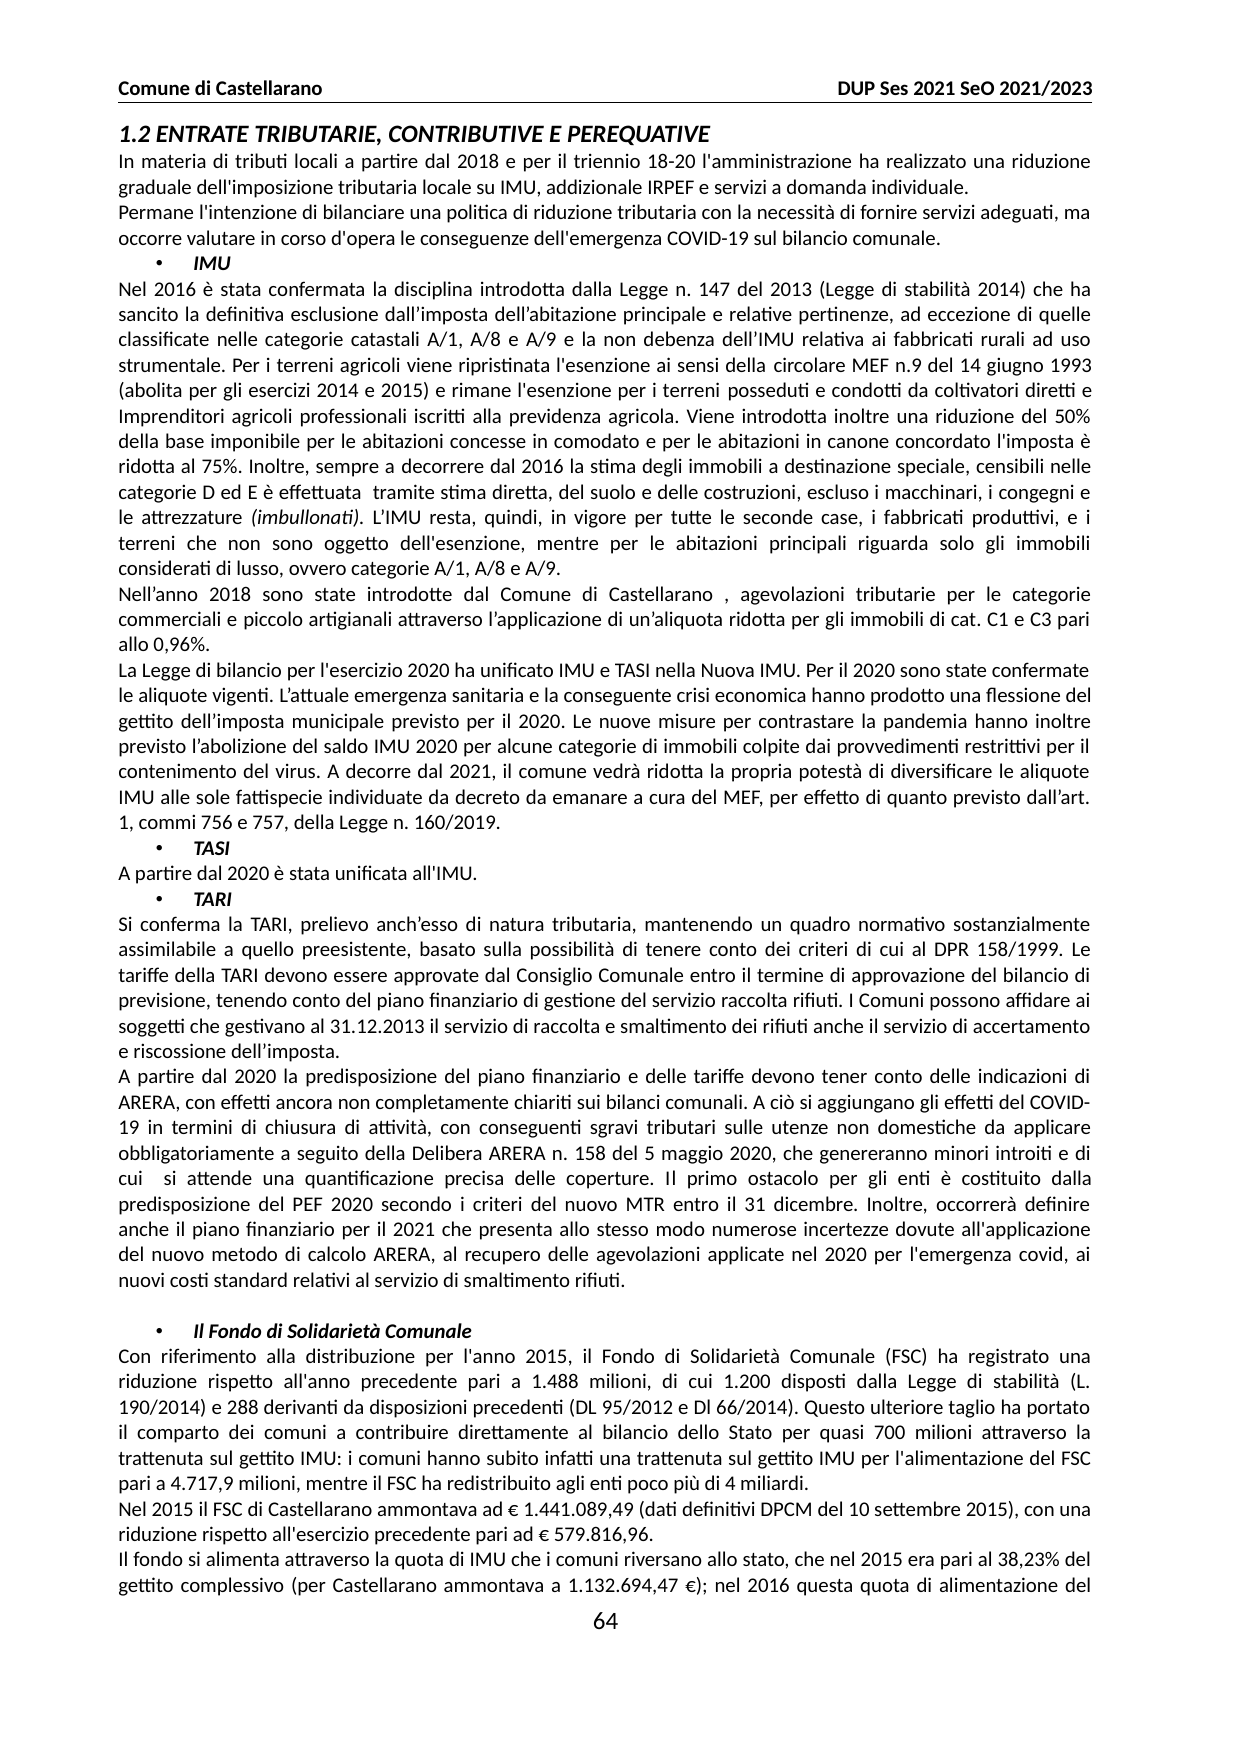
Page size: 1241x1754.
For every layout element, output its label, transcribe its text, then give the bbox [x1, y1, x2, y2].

list TARI [156, 886, 1092, 911]
subtitle 1.2 ENTRATE TRIBUTARIE, CONTRIBUTIVE E PEREQUATIVE [118, 118, 1092, 149]
list TASI [156, 835, 1092, 860]
text A partire dal 2020 la predisposizione del piano finanziario e delle tariffe devono tener conto delle indicazioni di ARERA, con effetti ancora non completamente chiariti sui bilanci comunali. A ciò si aggiungano gli effetti del COVID-19 in termini di chiusura di attività, con conseguenti sgravi tributari sulle utenze non domestiche da applicare obbligatoriamente a seguito della Delibera ARERA n. 158 del 5 maggio 2020, che genereranno minori introiti e di cui si attende una quantificazione precisa delle coperture. Il primo ostacolo per gli enti è costituito dalla predisposizione del PEF 2020 secondo i criteri del nuovo MTR entro il 31 dicembre. Inoltre, occorrerà definire anche il piano finanziario per il 2021 che presenta allo stesso modo numerose incertezze dovute all'applicazione del nuovo metodo di calcolo ARERA, al recupero delle agevolazioni applicate nel 2020 per l'emergenza covid, ai nuovi costi standard relativi al servizio di smaltimento rifiuti. [118, 1064, 1092, 1292]
text Si conferma la TARI, prelievo anch’esso di natura tributaria, mantenendo un quadro normativo sostanzialmente assimilabile a quello preesistente, basato sulla possibilità di tenere conto dei criteri di cui al DPR 158/1999. Le tariffe della TARI devono essere approvate dal Consiglio Comunale entro il termine di approvazione del bilancio di previsione, tenendo conto del piano finanziario di gestione del servizio raccolta rifiuti. I Comuni possono affidare ai soggetti che gestivano al 31.12.2013 il servizio di raccolta e smaltimento dei rifiuti anche il servizio di accertamento e riscossione dell’imposta. [118, 911, 1092, 1064]
text Il fondo si alimenta attraverso la quota di IMU che i comuni riversano allo stato, che nel 2015 era pari al 38,23% del gettito complessivo (per Castellarano ammontava a 1.132.694,47 €); nel 2016 questa quota di alimentazione del [118, 1547, 1092, 1597]
text Nel 2016 è stata confermata la disciplina introdotta dalla Legge n. 147 del 2013 (Legge di stabilità 2014) che ha sancito la definitiva esclusione dall’imposta dell’abitazione principale e relative pertinenze, ad eccezione di quelle classificate nelle categorie catastali A/1, A/8 e A/9 e la non debenza dell’IMU relativa ai fabbricati rurali ad uso strumentale. Per i terreni agricoli viene ripristinata l'esenzione ai sensi della circolare MEF n.9 del 14 giugno 1993 (abolita per gli esercizi 2014 e 2015) e rimane l'esenzione per i terreni posseduti e condotti da coltivatori diretti e Imprenditori agricoli professionali iscritti alla previdenza agricola. Viene introdotta inoltre una riduzione del 50% della base imponibile per le abitazioni concesse in comodato e per le abitazioni in canone concordato l'imposta è ridotta al 75%. Inoltre, sempre a decorrere dal 2016 la stima degli immobili a destinazione speciale, censibili nelle categorie D ed E è effettuata tramite stima diretta, del suolo e delle costruzioni, escluso i macchinari, i congegni e le attrezzature (imbullonati). L’IMU resta, quindi, in vigore per tutte le seconde case, i fabbricati produttivi, e i terreni che non sono oggetto dell'esenzione, mentre per le abitazioni principali riguarda solo gli immobili considerati di lusso, ovvero categorie A/1, A/8 e A/9. [118, 276, 1092, 581]
text Permane l'intenzione di bilanciare una politica di riduzione tributaria con la necessità di fornire servizi adeguati, ma occorre valutare in corso d'opera le conseguenze dell'emergenza COVID-19 sul bilancio comunale. [118, 199, 1092, 250]
list IMU [156, 250, 1092, 276]
text Nel 2015 il FSC di Castellarano ammontava ad € 1.441.089,49 (dati definitivi DPCM del 10 settembre 2015), con una riduzione rispetto all'esercizio precedente pari ad € 579.816,96. [118, 1496, 1092, 1547]
list Il Fondo di Solidarietà Comunale [156, 1318, 1092, 1343]
text A partire dal 2020 è stata unificata all'IMU. [118, 860, 1092, 886]
text La Legge di bilancio per l'esercizio 2020 ha unificato IMU e TASI nella Nuova IMU. Per il 2020 sono state confermate le aliquote vigenti. L’attuale emergenza sanitaria e la conseguente crisi economica hanno prodotto una flessione del gettito dell’imposta municipale previsto per il 2020. Le nuove misure per contrastare la pandemia hanno inoltre previsto l’abolizione del saldo IMU 2020 per alcune categorie di immobili colpite dai provvedimenti restrittivi per il contenimento del virus. A decorre dal 2021, il comune vedrà ridotta la propria potestà di diversificare le aliquote IMU alle sole fattispecie individuate da decreto da emanare a cura del MEF, per effetto di quanto previsto dall’art. 1, commi 756 e 757, della Legge n. 160/2019. [118, 657, 1092, 835]
text Con riferimento alla distribuzione per l'anno 2015, il Fondo di Solidarietà Comunale (FSC) ha registrato una riduzione rispetto all'anno precedente pari a 1.488 milioni, di cui 1.200 disposti dalla Legge di stabilità (L. 190/2014) e 288 derivanti da disposizioni precedenti (DL 95/2012 e Dl 66/2014). Questo ulteriore taglio ha portato il comparto dei comuni a contribuire direttamente al bilancio dello Stato per quasi 700 milioni attraverso la trattenuta sul gettito IMU: i comuni hanno subito infatti una trattenuta sul gettito IMU per l'alimentazione del FSC pari a 4.717,9 milioni, mentre il FSC ha redistribuito agli enti poco più di 4 miliardi. [118, 1343, 1092, 1496]
text In materia di tributi locali a partire dal 2018 e per il triennio 18-20 l'amministrazione ha realizzato una riduzione graduale dell'imposizione tributaria locale su IMU, addizionale IRPEF e servizi a domanda individuale. [118, 149, 1092, 199]
text Nell’anno 2018 sono state introdotte dal Comune di Castellarano , agevolazioni tributarie per le categorie commerciali e piccolo artigianali attraverso l’applicazione di un’aliquota ridotta per gli immobili di cat. C1 e C3 pari allo 0,96%. [118, 581, 1092, 657]
